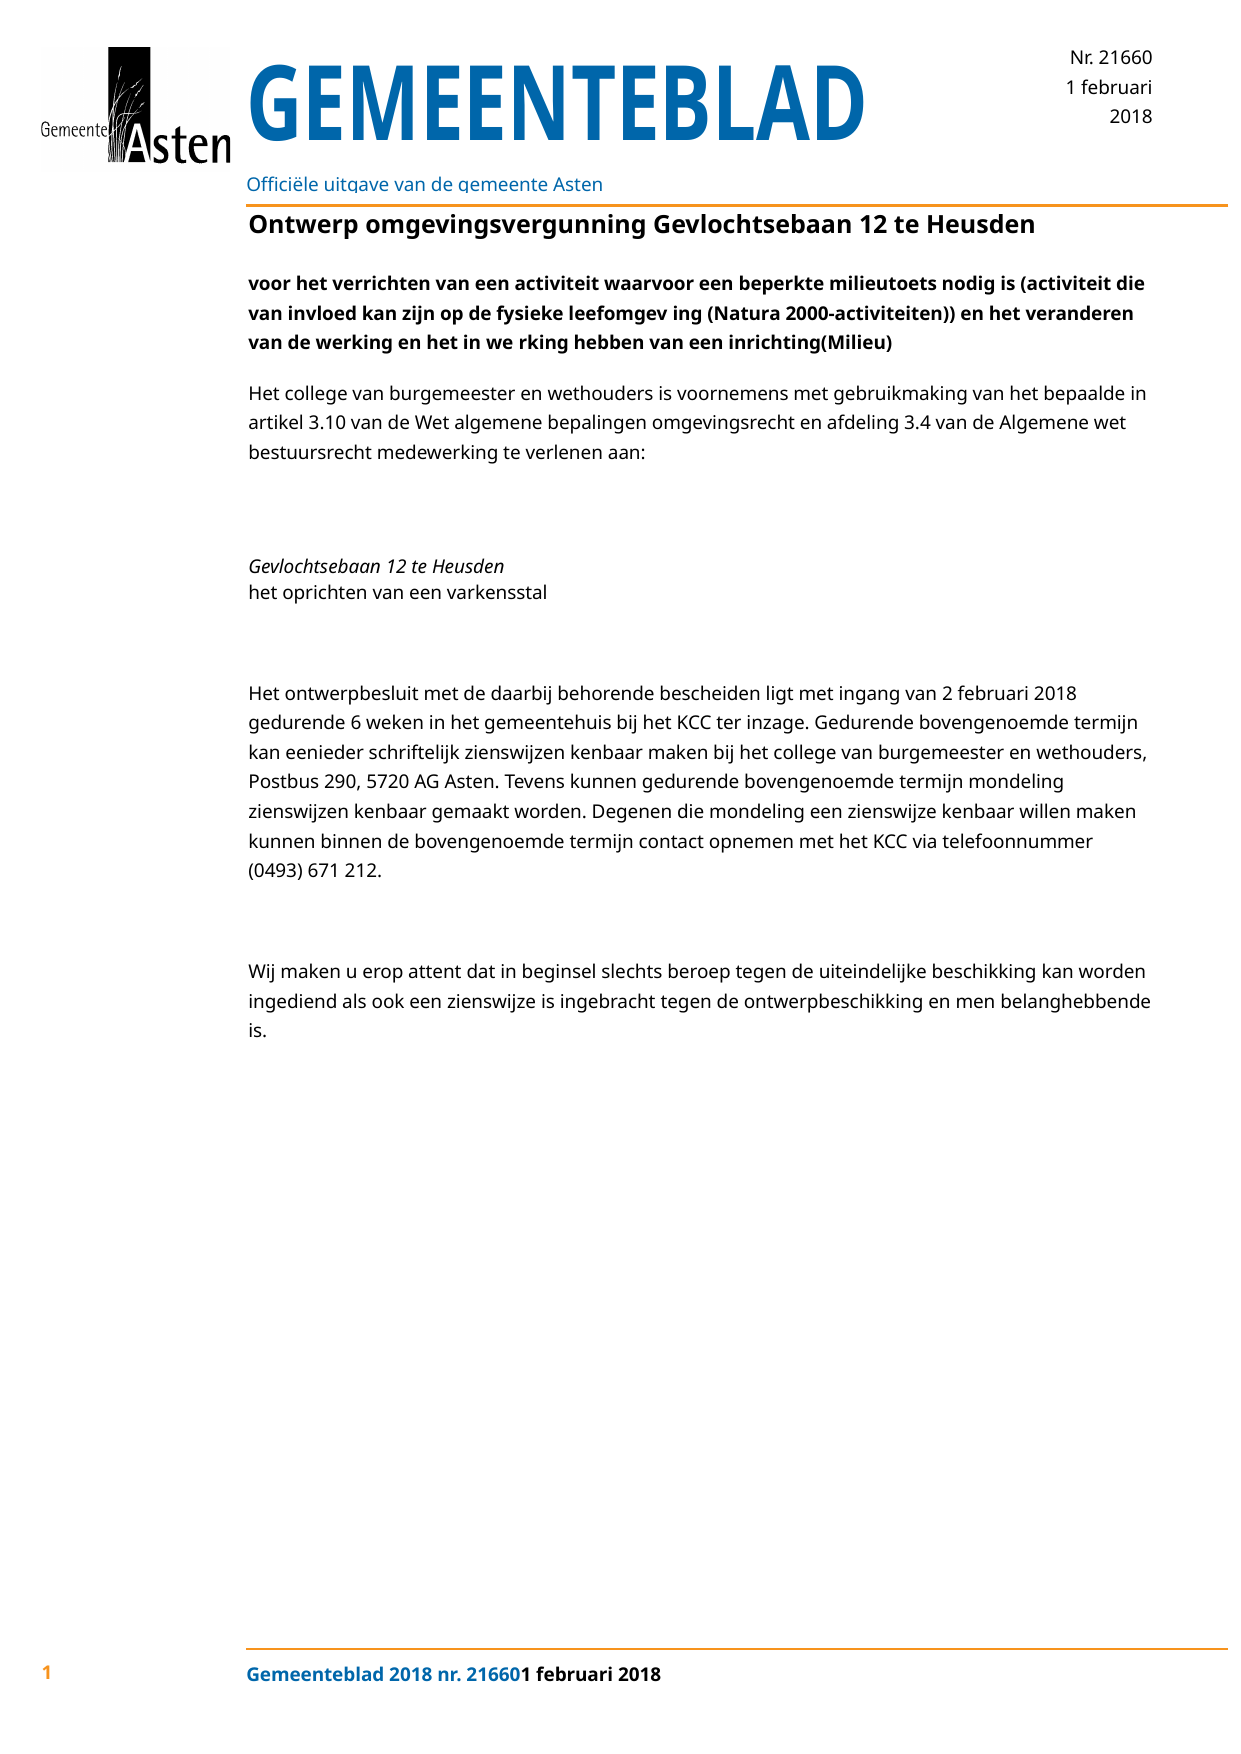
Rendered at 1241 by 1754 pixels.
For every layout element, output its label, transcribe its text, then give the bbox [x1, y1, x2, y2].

text Het ontwerpbesluit met de daarbij behorende bescheiden ligt met ingang van 2 februari 2018 gedurende 6 weken in het gemeentehuis bij het KCC ter inzage. Gedurende bovengenoemde termijn kan eenieder schriftelijk zienswijzen kenbaar maken bij het college van burgemeester en wethouders, Postbus 290, 5720 AG Asten. Tevens kunnen gedurende bovengenoemde termijn mondeling zienswijzen kenbaar gemaakt worden. Degenen die mondeling een zienswijze kenbaar willen maken kunnen binnen de bovengenoemde termijn contact opnemen met het KCC via telefoonnummer (0493) 671 212. [248, 680, 1152, 883]
text Ontwerp omgevingsvergunning Gevlochtsebaan 12 te Heusden [248, 207, 1152, 241]
text voor het verrichten van een activiteit waarvoor een beperkte milieutoets nodig is (activiteit die van invloed kan zijn op de fysieke leefomgev ing (Natura 2000-activiteiten)) en het veranderen van de werking en het in we rking hebben van een inrichting(Milieu) [248, 270, 1152, 355]
text Het college van burgemeester en wethouders is voornemens met gebruikmaking van het bepaalde in artikel 3.10 van de Wet algemene bepalingen omgevingsrecht en afdeling 3.4 van de Algemene wet bestuursrecht medewerking te verlenen aan: [248, 380, 1152, 465]
text Wij maken u erop attent dat in beginsel slechts beroep tegen de uiteindelijke beschikking kan worden ingediend als ook een zienswijze is ingebracht tegen de ontwerpbeschikking en men belanghebbende is. [248, 958, 1152, 1043]
text het oprichten van een varkensstal [248, 579, 1152, 605]
text Gevlochtsebaan 12 te Heusden [248, 553, 1152, 579]
picture [41, 47, 231, 172]
